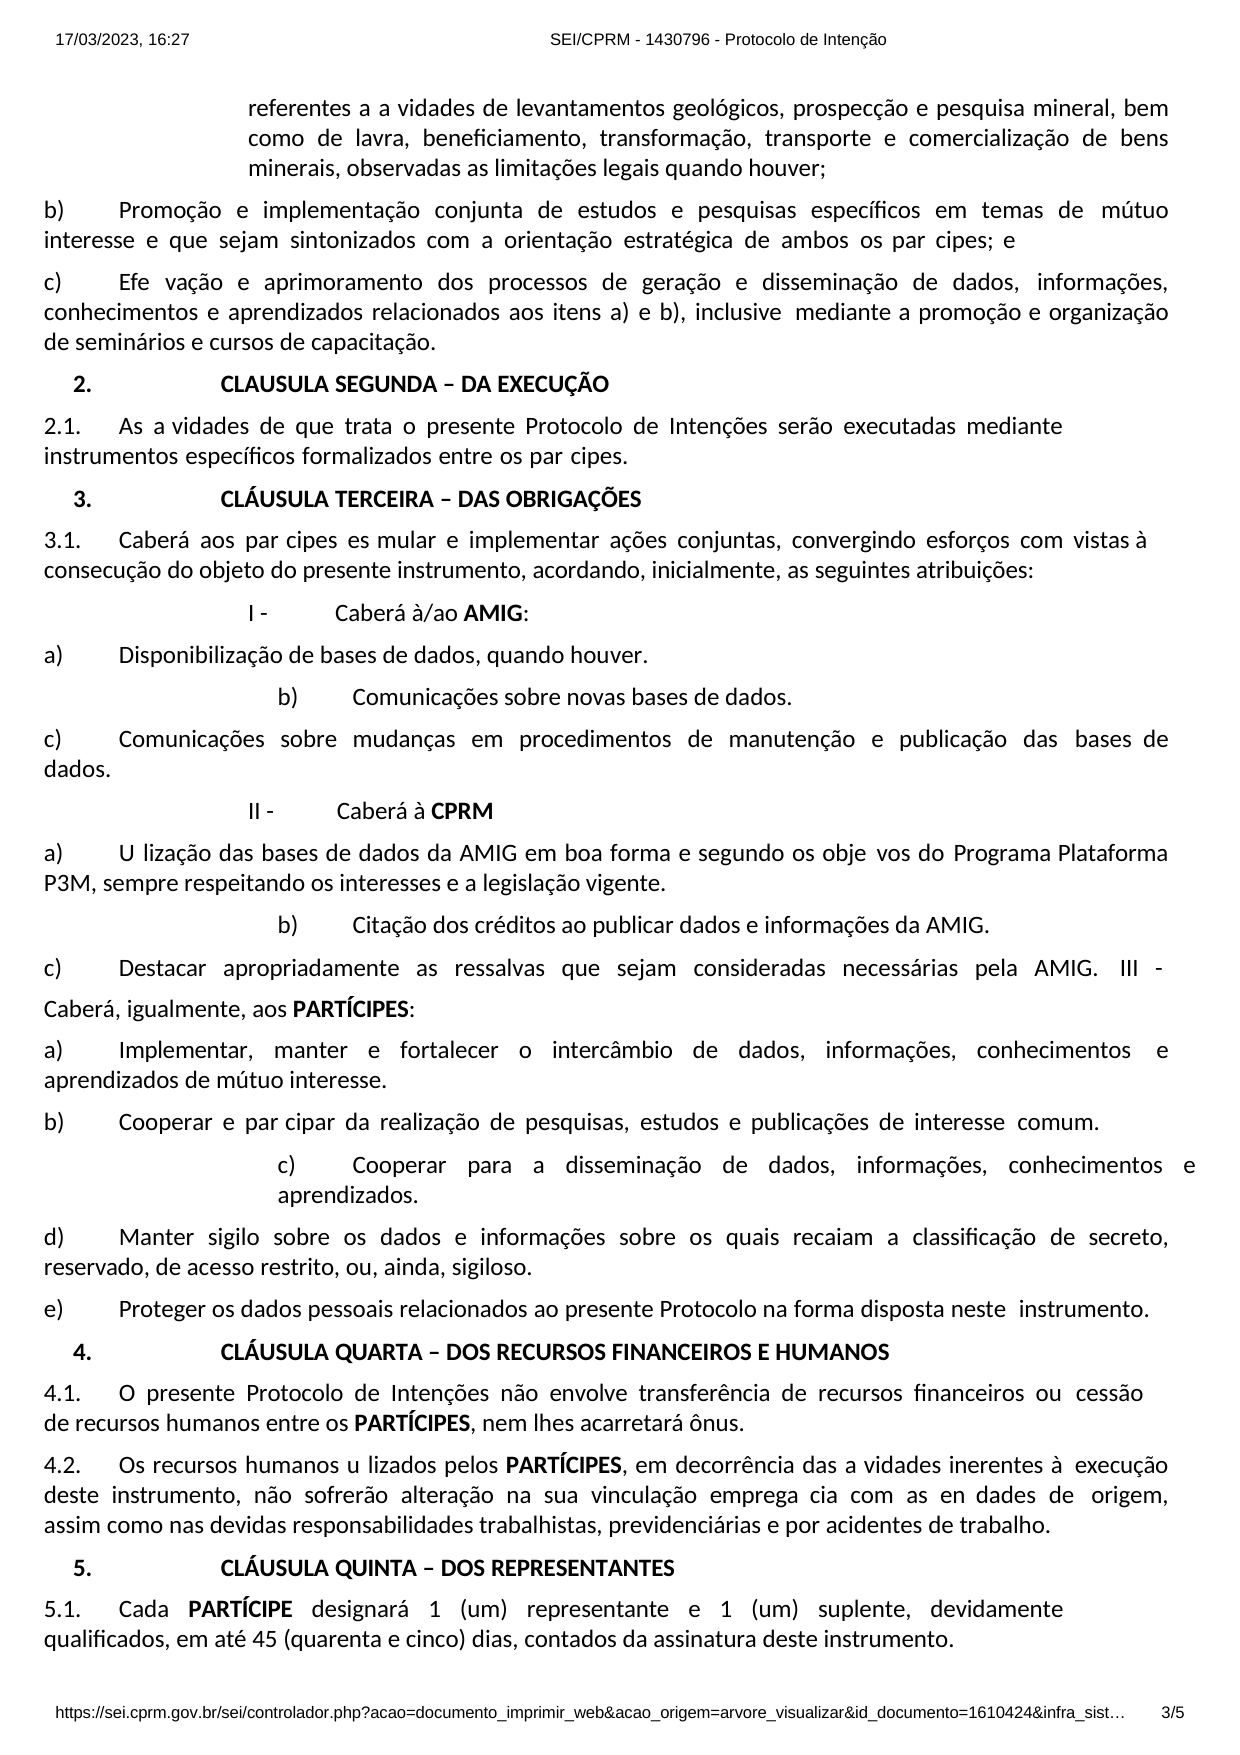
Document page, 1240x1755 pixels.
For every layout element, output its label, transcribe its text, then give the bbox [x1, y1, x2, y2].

list Cooperar para a disseminação de dados, informações, conhecimentos e aprendizados. [277, 1149, 1196, 1210]
list Efe vação e aprimoramento dos processos de geração e disseminação de dados, informações, conhecimentos e aprendizados relacionados aos itens a) e b), inclusive mediante a promoção e organização de seminários e cursos de capacitação. [44, 267, 1169, 356]
list U lização das bases de dados da AMIG em boa forma e segundo os obje vos do Programa Plataforma P3M, sempre respeitando os interesses e a legislação vigente. [44, 838, 1169, 897]
list CLÁUSULA QUARTA – DOS RECURSOS FINANCEIROS E HUMANOS [73, 1336, 1196, 1366]
list CLÁUSULA TERCEIRA – DAS OBRIGAÇÕES [73, 483, 1196, 513]
list Cooperar e par cipar da realização de pesquisas, estudos e publicações de interesse comum. [44, 1107, 1169, 1136]
list Disponibilização de bases de dados, quando houver. [44, 639, 1196, 669]
list - Caberá à CPRM [248, 795, 1196, 826]
list Caberá aos par cipes es mular e implementar ações conjuntas, convergindo esforços com vistas à consecução do objeto do presente instrumento, acordando, inicialmente, as seguintes atribuições: [44, 525, 1169, 584]
list Cada PARTÍCIPE designará 1 (um) representante e 1 (um) suplente, devidamente qualiﬁcados, em até 45 (quarenta e cinco) dias, contados da assinatura deste instrumento. [44, 1594, 1169, 1653]
list O presente Protocolo de Intenções não envolve transferência de recursos ﬁnanceiros ou cessão de recursos humanos entre os PARTÍCIPES, nem lhes acarretará ônus. [44, 1378, 1169, 1437]
list Implementar, manter e fortalecer o intercâmbio de dados, informações, conhecimentos e aprendizados de mútuo interesse. [44, 1035, 1169, 1094]
list Manter sigilo sobre os dados e informações sobre os quais recaiam a classiﬁcação de secreto, reservado, de acesso restrito, ou, ainda, sigiloso. [44, 1222, 1169, 1281]
text referentes a a vidades de levantamentos geológicos, prospecção e pesquisa mineral, bem como de lavra, beneﬁciamento, transformação, transporte e comercialização de bens minerais, observadas as limitações legais quando houver; [248, 93, 1169, 182]
list Citação dos créditos ao publicar dados e informações da AMIG. [277, 909, 1196, 940]
list As a vidades de que trata o presente Protocolo de Intenções serão executadas mediante instrumentos especíﬁcos formalizados entre os par cipes. [44, 411, 1169, 470]
list - Caberá à/ao AMIG: [248, 597, 1196, 627]
list CLAUSULA SEGUNDA – DA EXECUÇÃO [73, 368, 1196, 399]
list Proteger os dados pessoais relacionados ao presente Protocolo na forma disposta neste instrumento. [44, 1293, 1169, 1323]
list Comunicações sobre novas bases de dados. [277, 681, 1196, 712]
list CLÁUSULA QUINTA – DOS REPRESENTANTES [73, 1552, 1196, 1582]
list Promoção e implementação conjunta de estudos e pesquisas especíﬁcos em temas de mútuo interesse e que sejam sintonizados com a orientação estratégica de ambos os par cipes; e [44, 195, 1169, 254]
list Os recursos humanos u lizados pelos PARTÍCIPES, em decorrência das a vidades inerentes à execução deste instrumento, não sofrerão alteração na sua vinculação emprega cia com as en dades de origem, assim como nas devidas responsabilidades trabalhistas, previdenciárias e por acidentes de trabalho. [44, 1450, 1169, 1539]
list Destacar apropriadamente as ressalvas que sejam consideradas necessárias pela AMIG. III - Caberá, igualmente, aos PARTÍCIPES: [44, 952, 1163, 1024]
list Comunicações sobre mudanças em procedimentos de manutenção e publicação das bases de dados. [44, 723, 1169, 783]
